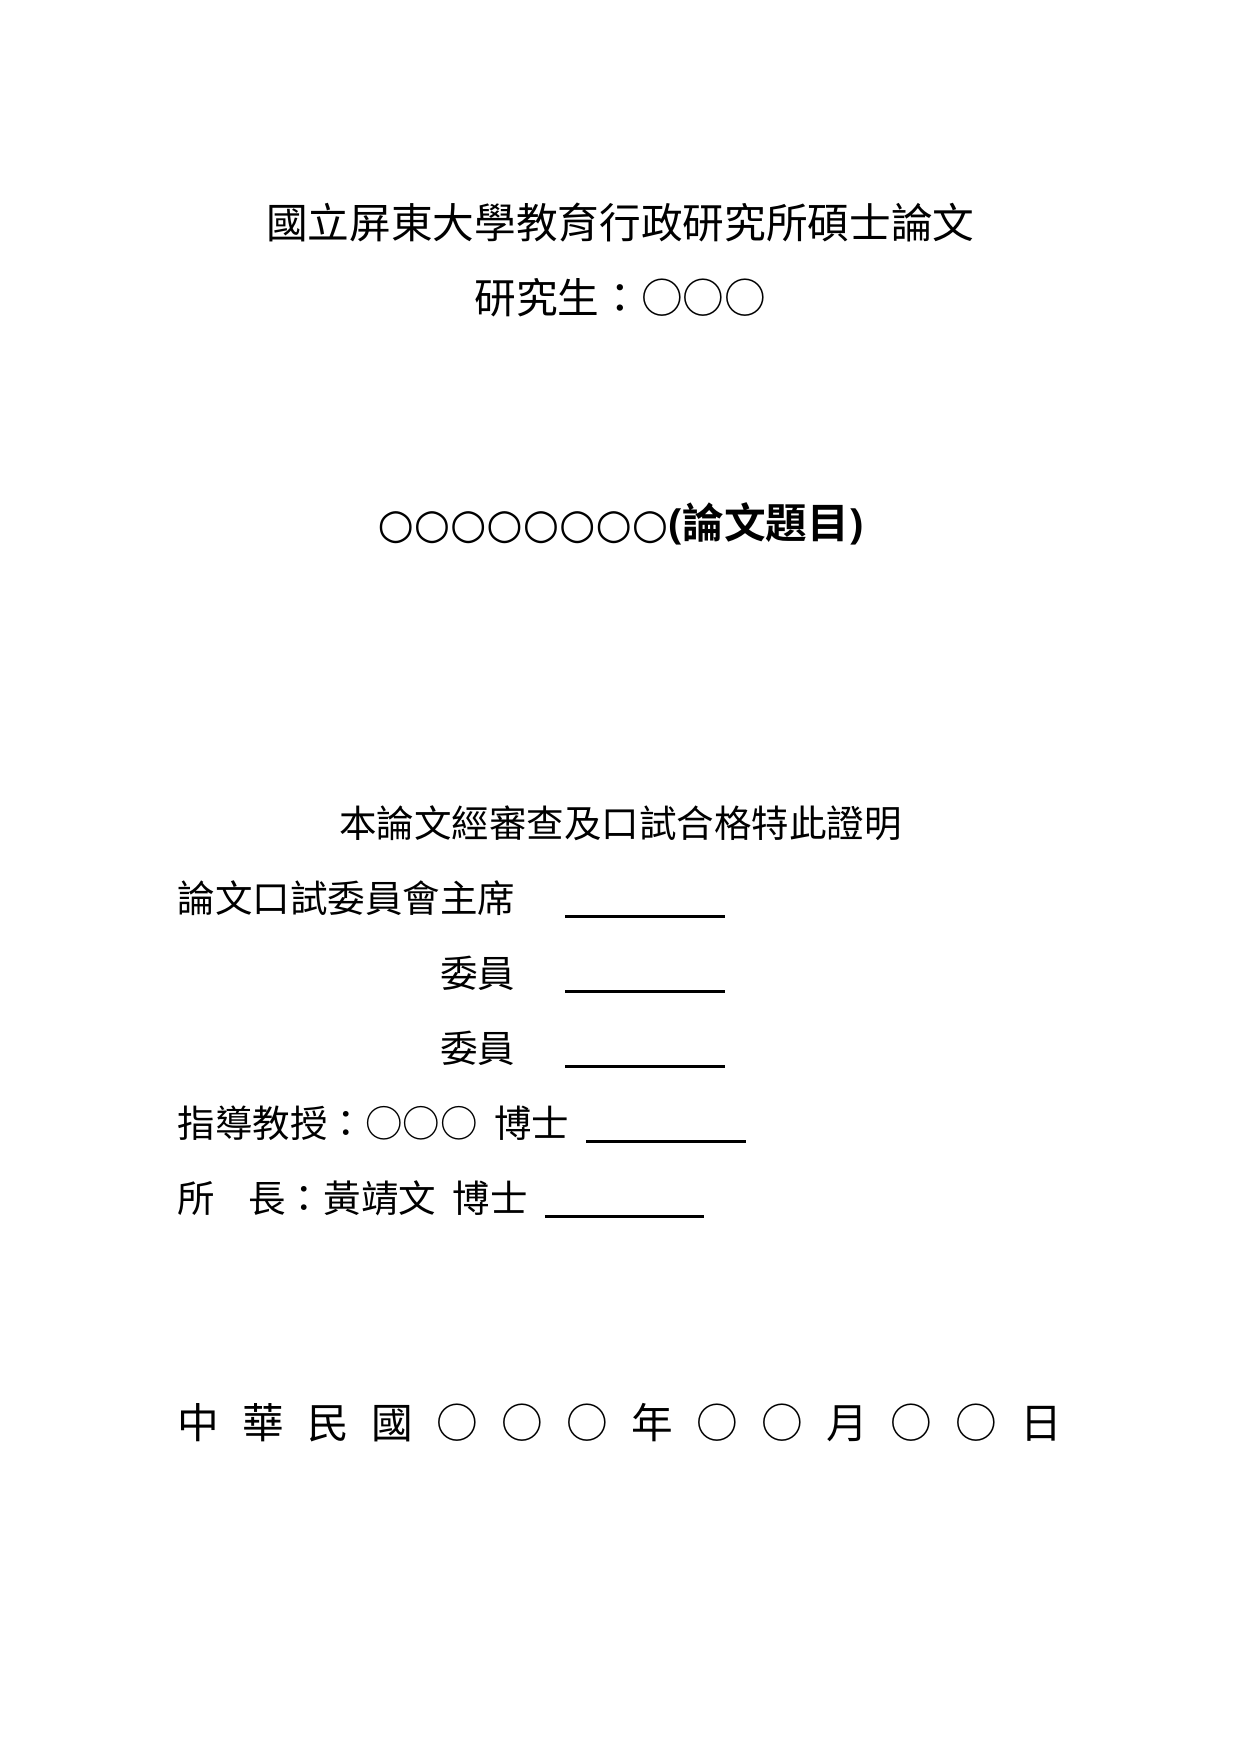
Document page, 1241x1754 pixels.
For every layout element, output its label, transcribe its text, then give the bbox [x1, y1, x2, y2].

text 指導教授：○○○ 博士 [177, 1083, 1063, 1158]
text 所 長：黃靖文 博士 [177, 1158, 1063, 1233]
text 委員 [177, 1008, 1063, 1083]
text 中華民國○○○年○○月○○日 [177, 1383, 1063, 1458]
text 國立屏東大學教育行政研究所碩士論文 [177, 183, 1063, 258]
text 本論文經審查及口試合格特此證明 [177, 783, 1063, 858]
text 研究生：○○○ [177, 258, 1063, 333]
text ○○○○○○○○(論文題目) [177, 483, 1063, 558]
text 委員 [177, 933, 1063, 1008]
text 論文口試委員會主席 [177, 858, 1063, 933]
